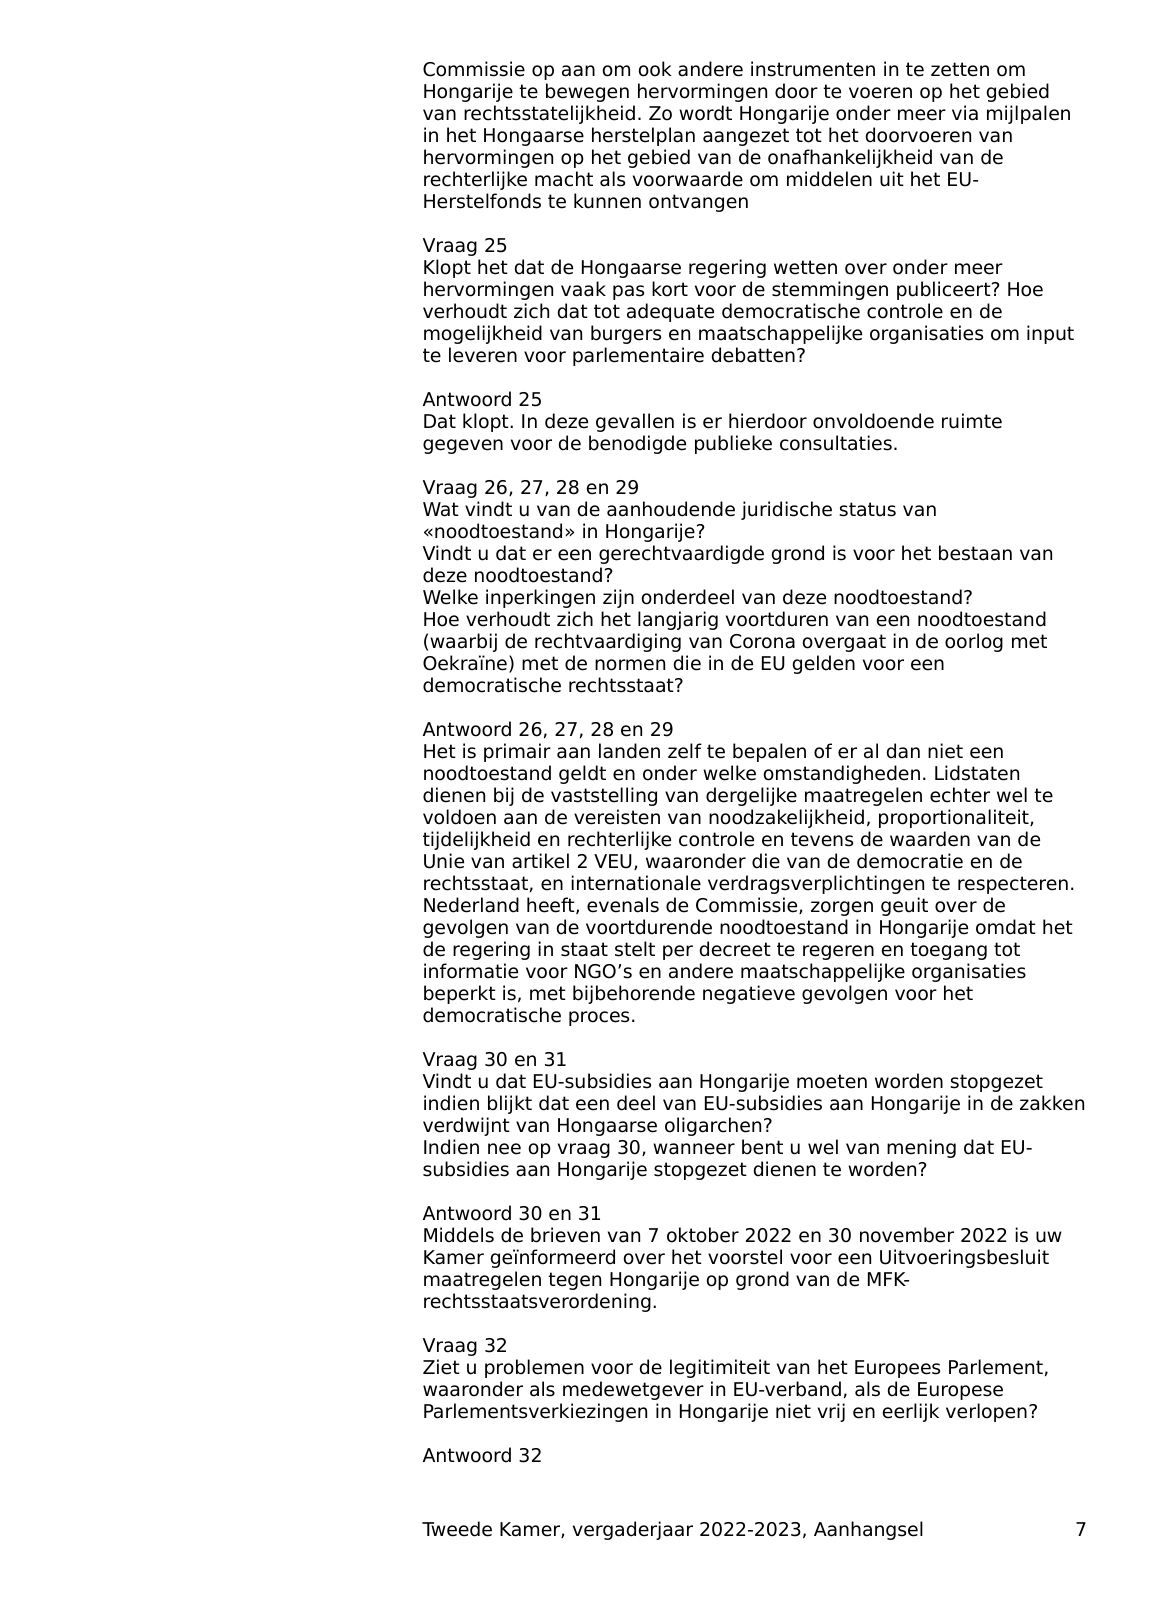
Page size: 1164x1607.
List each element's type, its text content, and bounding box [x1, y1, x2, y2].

text Commissie op aan om ook andere instrumenten in te zetten om Hongarije te bewegen hervormingen door te voeren op het gebied van rechtsstatelijkheid. Zo wordt Hongarije onder meer via mijlpalen in het Hongaarse herstelplan aangezet tot het doorvoeren van hervormingen op het gebied van de onafhankelijkheid van de rechterlijke macht als voorwaarde om middelen uit het EU-Herstelfonds te kunnen ontvangen [422, 59, 1087, 213]
text Dat klopt. In deze gevallen is er hierdoor onvoldoende ruimte gegeven voor de benodigde publieke consultaties. [422, 411, 1087, 455]
text Welke inperkingen zijn onderdeel van deze noodtoestand? [422, 587, 1087, 609]
text Vraag 25 [422, 235, 1087, 257]
text Antwoord 30 en 31 [422, 1203, 1087, 1225]
text Ziet u problemen voor de legitimiteit van het Europees Parlement, waaronder als medewetgever in EU-verband, als de Europese Parlementsverkiezingen in Hongarije niet vrij en eerlijk verlopen? [422, 1357, 1087, 1423]
text Antwoord 25 [422, 389, 1087, 411]
text Vraag 26, 27, 28 en 29 [422, 477, 1087, 499]
text Vraag 30 en 31 [422, 1049, 1087, 1071]
text Wat vindt u van de aanhoudende juridische status van «noodtoestand» in Hongarije? [422, 499, 1087, 543]
text Hoe verhoudt zich het langjarig voortduren van een noodtoestand (waarbij de rechtvaardiging van Corona overgaat in de oorlog met Oekraïne) met de normen die in de EU gelden voor een democratische rechtsstaat? [422, 609, 1087, 697]
text Vindt u dat EU-subsidies aan Hongarije moeten worden stopgezet indien blijkt dat een deel van EU-subsidies aan Hongarije in de zakken verdwijnt van Hongaarse oligarchen? [422, 1071, 1087, 1137]
text Vraag 32 [422, 1335, 1087, 1357]
text Antwoord 26, 27, 28 en 29 [422, 719, 1087, 741]
text Het is primair aan landen zelf te bepalen of er al dan niet een noodtoestand geldt en onder welke omstandigheden. Lidstaten dienen bij de vaststelling van dergelijke maatregelen echter wel te voldoen aan de vereisten van noodzakelijkheid, proportionaliteit, tijdelijkheid en rechterlijke controle en tevens de waarden van de Unie van artikel 2 VEU, waaronder die van de democratie en de rechtsstaat, en internationale verdragsverplichtingen te respecteren. Nederland heeft, evenals de Commissie, zorgen geuit over de gevolgen van de voortdurende noodtoestand in Hongarije omdat het de regering in staat stelt per decreet te regeren en toegang tot informatie voor NGO’s en andere maatschappelijke organisaties beperkt is, met bijbehorende negatieve gevolgen voor het democratische proces. [422, 741, 1087, 1027]
text Indien nee op vraag 30, wanneer bent u wel van mening dat EU-subsidies aan Hongarije stopgezet dienen te worden? [422, 1137, 1087, 1181]
text Klopt het dat de Hongaarse regering wetten over onder meer hervormingen vaak pas kort voor de stemmingen publiceert? Hoe verhoudt zich dat tot adequate democratische controle en de mogelijkheid van burgers en maatschappelijke organisaties om input te leveren voor parlementaire debatten? [422, 257, 1087, 367]
text Antwoord 32 [422, 1445, 1087, 1467]
text Middels de brieven van 7 oktober 2022 en 30 november 2022 is uw Kamer geïnformeerd over het voorstel voor een Uitvoeringsbesluit maatregelen tegen Hongarije op grond van de MFK-rechtsstaatsverordening. [422, 1225, 1087, 1313]
text Vindt u dat er een gerechtvaardigde grond is voor het bestaan van deze noodtoestand? [422, 543, 1087, 587]
